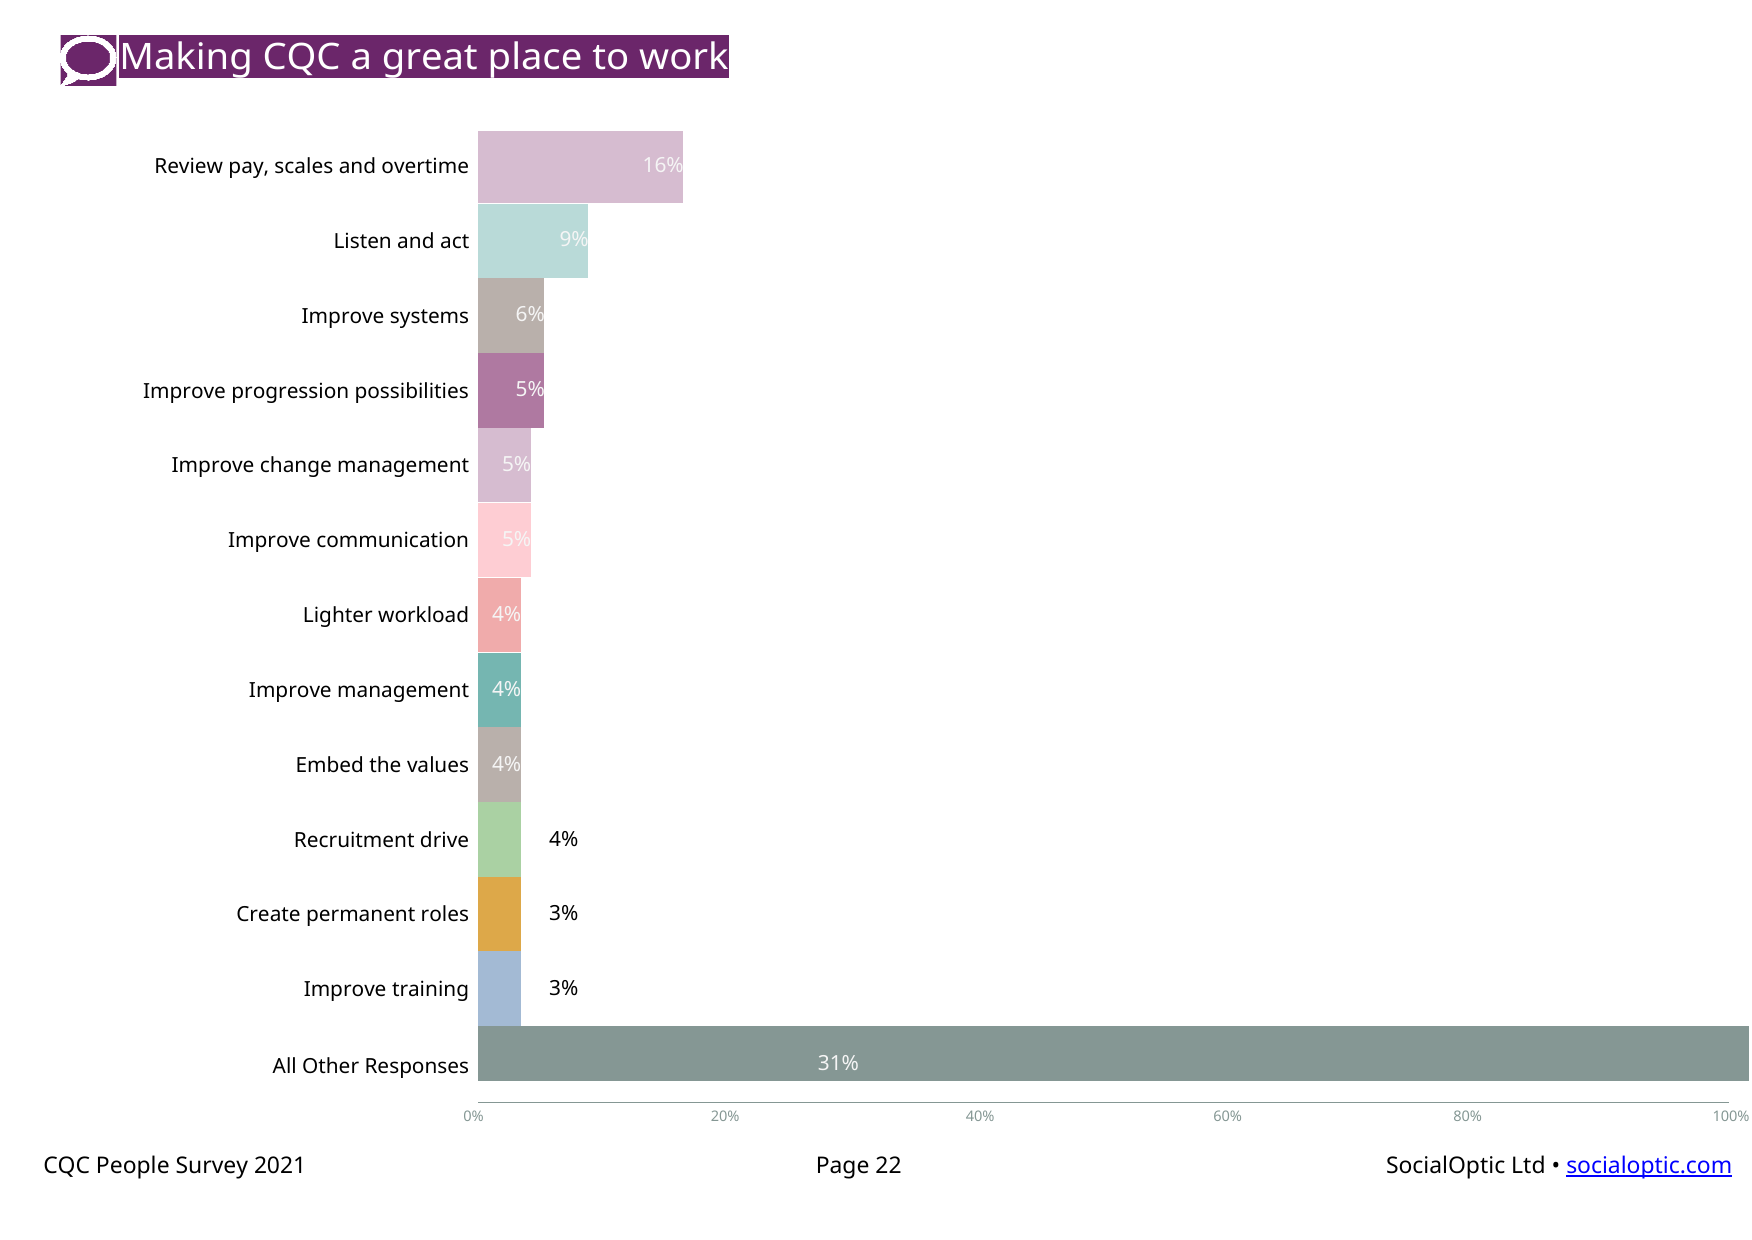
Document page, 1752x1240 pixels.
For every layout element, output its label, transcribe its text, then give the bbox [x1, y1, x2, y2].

table_cell 4% [478, 578, 521, 652]
table_cell 3% [521, 877, 1749, 951]
table_cell 4% [478, 727, 521, 802]
table_cell All Other Responses [43, 1026, 478, 1081]
table_cell Improve training [43, 951, 478, 1026]
table_cell [531, 428, 1749, 502]
table_cell Improve management [43, 653, 478, 727]
table_cell Improve systems [43, 278, 478, 353]
table_cell 5% [478, 428, 531, 502]
table_cell Listen and act [43, 204, 478, 278]
table_cell Create permanent roles [43, 877, 478, 951]
table_cell 3% [521, 951, 1749, 1026]
table_cell 4% [478, 653, 521, 727]
table_cell [478, 951, 521, 1026]
table_cell [521, 727, 1749, 802]
table_cell 9% [478, 204, 588, 278]
table_cell Lighter workload [43, 578, 478, 652]
table_cell 5% [478, 353, 544, 428]
table_cell [521, 653, 1749, 727]
table_cell Improve progression possibilities [43, 353, 478, 428]
table_cell Recruitment drive [43, 802, 478, 877]
table_cell [531, 503, 1749, 577]
table_cell [478, 877, 521, 951]
table_cell Embed the values [43, 727, 478, 802]
table_cell [545, 278, 1749, 353]
table_cell 6% [478, 278, 544, 353]
table_cell [521, 578, 1749, 652]
table_header 16% [478, 131, 683, 203]
table_header [684, 131, 1749, 203]
table_cell [478, 802, 521, 877]
table_cell 4% [521, 802, 1749, 877]
table_cell Improve change management [43, 428, 478, 502]
table_cell Improve communication [43, 503, 478, 577]
table_header [43, 33, 116, 88]
text 0% 20% 40% 60% 80% 100% [463, 1108, 1749, 1124]
text CQC People Survey 2021 Page 22 SocialOptic Ltd • socialoptic.com [43, 1152, 1749, 1178]
table_cell [589, 204, 1749, 278]
table_header Making CQC a great place to work [116, 33, 1749, 88]
table_cell 31% [478, 1026, 1749, 1081]
table_cell [545, 353, 1749, 428]
table_header Review pay, scales and overtime [43, 131, 478, 203]
table_cell 5% [478, 503, 531, 577]
